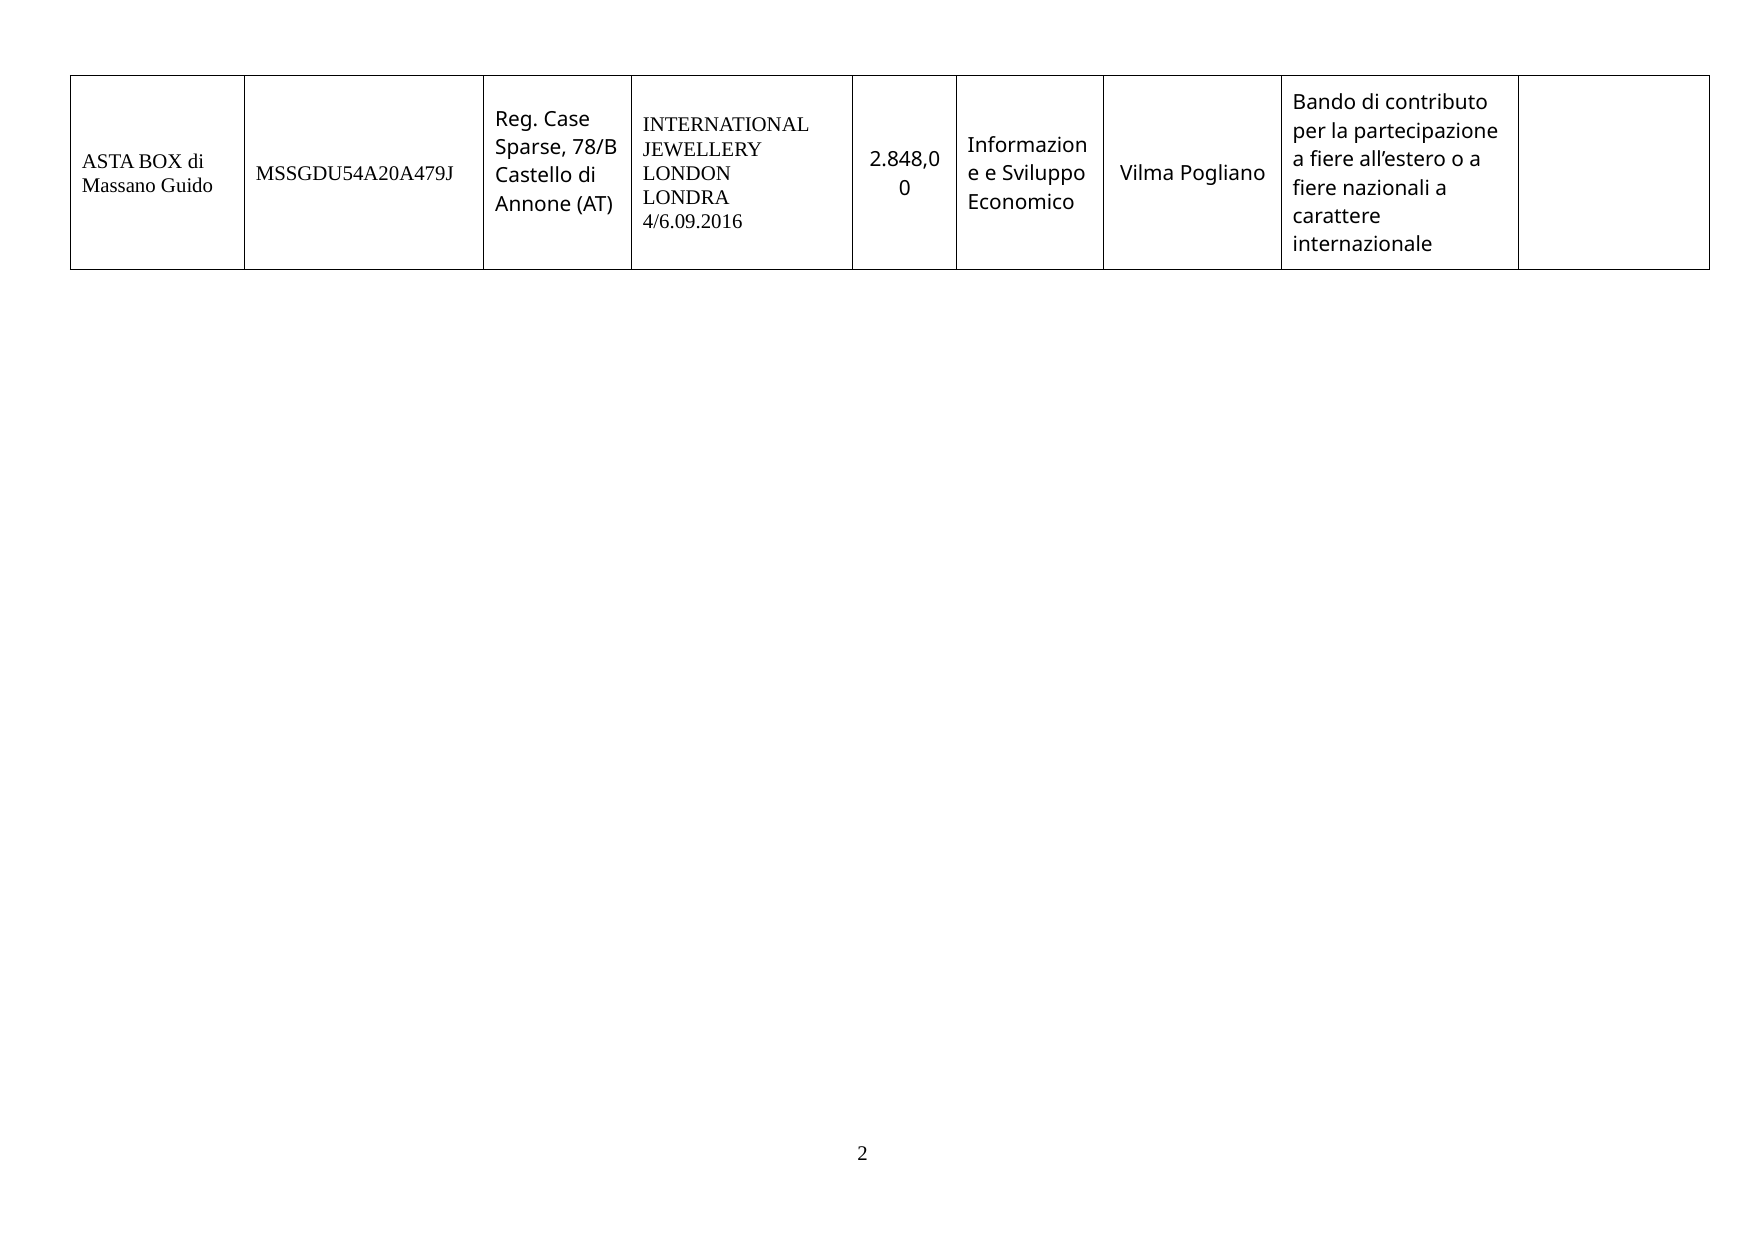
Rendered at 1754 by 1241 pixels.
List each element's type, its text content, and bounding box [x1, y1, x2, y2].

table_cell Vilma Pogliano [1104, 76, 1281, 269]
table_cell 2.848,00 [853, 76, 956, 269]
table_cell Bando di contributo per la partecipazione a fiere all’estero o a fiere nazionali a carattere internazionale [1282, 76, 1518, 269]
table_cell INTERNATIONAL JEWELLERY LONDON LONDRA 4/6.09.2016 [632, 76, 852, 269]
table_cell [1519, 76, 1709, 269]
table_cell Reg. Case Sparse, 78/B Castello di Annone (AT) [484, 76, 631, 269]
table_cell ASTA BOX di Massano Guido [71, 76, 244, 269]
table_cell Informazione e Sviluppo Economico [957, 76, 1103, 269]
table_cell MSSGDU54A20A479J [245, 76, 483, 269]
